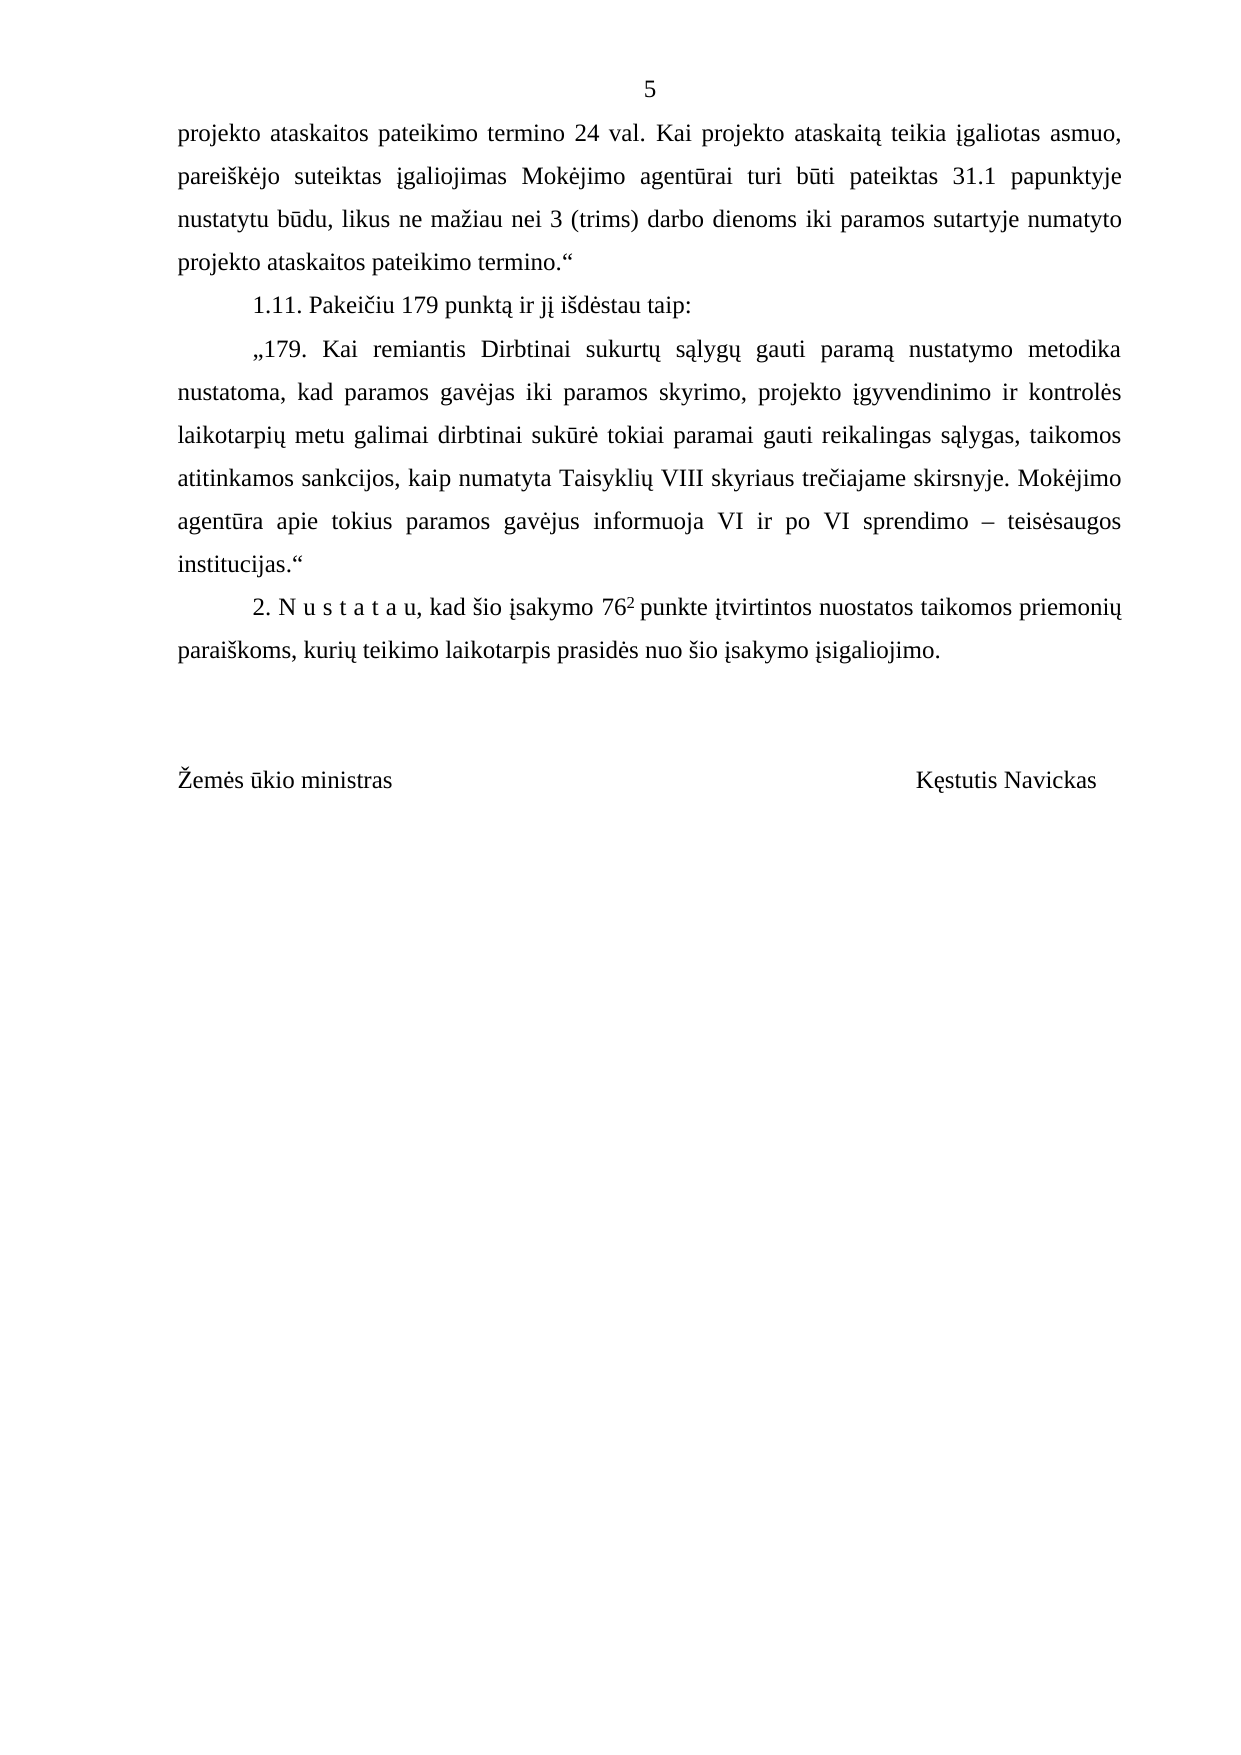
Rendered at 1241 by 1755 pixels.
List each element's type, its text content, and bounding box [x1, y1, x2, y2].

text „179. Kai remiantis Dirbtinai sukurtų sąlygų gauti paramą nustatymo metodika nustatoma, kad paramos gavėjas iki paramos skyrimo, projekto įgyvendinimo ir kontrolės laikotarpių metu galimai dirbtinai sukūrė tokiai paramai gauti reikalingas sąlygas, taikomos atitinkamos sankcijos, kaip numatyta Taisyklių VIII skyriaus trečiajame skirsnyje. Mokėjimo agentūra apie tokius paramos gavėjus informuoja VI ir po VI sprendimo – teisėsaugos institucijas.“ [177, 334, 1122, 578]
text projekto ataskaitos pateikimo termino 24 val. Kai projekto ataskaitą teikia įgaliotas asmuo, pareiškėjo suteiktas įgaliojimas Mokėjimo agentūrai turi būti pateiktas 31.1 papunktyje nustatytu būdu, likus ne mažiau nei 3 (trims) darbo dienoms iki paramos sutartyje numatyto projekto ataskaitos pateikimo termino.“ [177, 118, 1122, 276]
text 1.11. Pakeičiu 179 punktą ir jį išdėstau taip: [177, 291, 1122, 319]
text Žemės ūkio ministras Kęstutis Navickas [177, 765, 1122, 794]
text 2. N u s t a t a u, kad šio įsakymo 762 punkte įtvirtintos nuostatos taikomos priemonių paraiškoms, kurių teikimo laikotarpis prasidės nuo šio įsakymo įsigaliojimo. [177, 592, 1122, 664]
